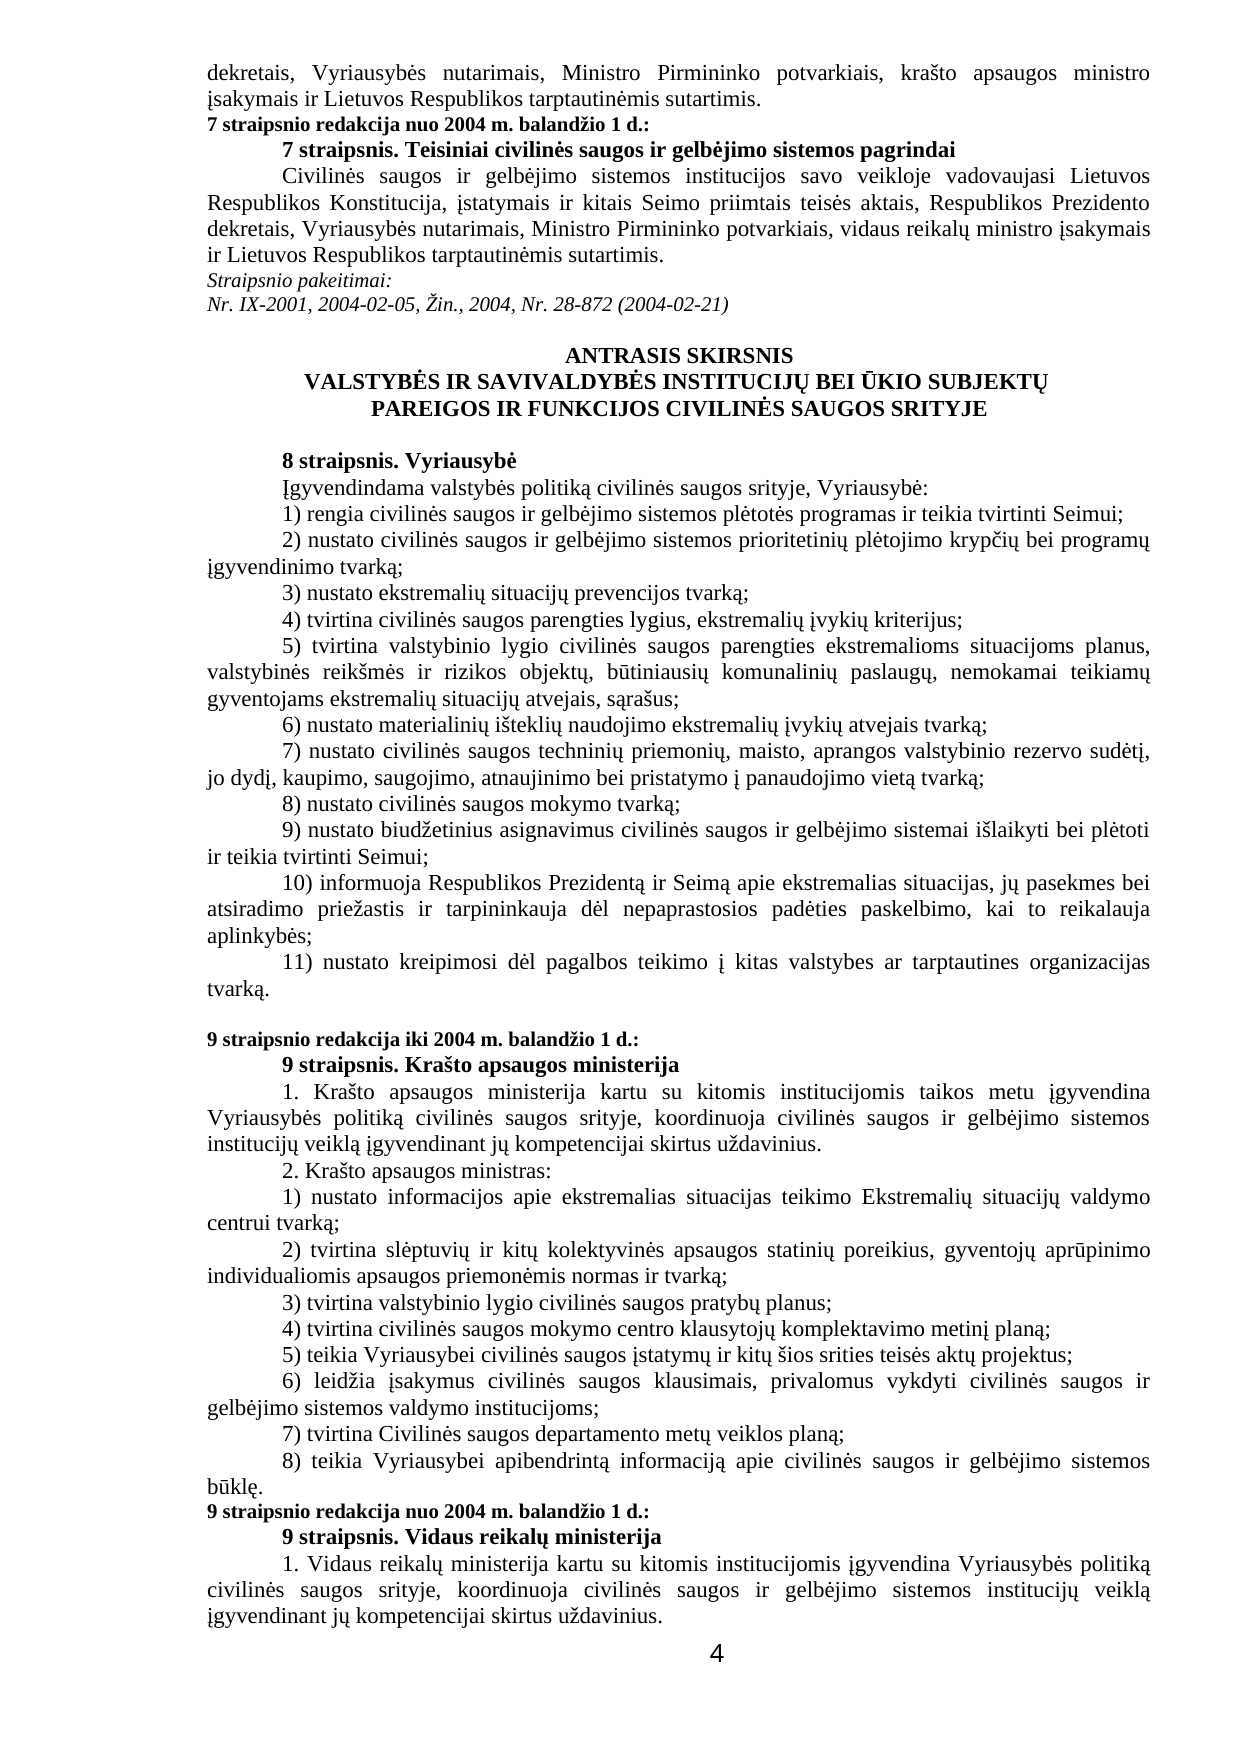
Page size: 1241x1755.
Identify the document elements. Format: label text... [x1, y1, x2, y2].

text 7) nustato civilinės saugos techninių priemonių, maisto, aprangos valstybinio rezervo sudėtį, jo dydį, kaupimo, saugojimo, atnaujinimo bei pristatymo į panaudojimo vietą tvarką; [207, 737, 1152, 790]
text 4) tvirtina civilinės saugos parengties lygius, ekstremalių įvykių kriterijus; [207, 606, 1152, 632]
text 2. Krašto apsaugos ministras: [207, 1157, 1152, 1183]
text 10) informuoja Respublikos Prezidentą ir Seimą apie ekstremalias situacijas, jų pasekmes bei atsiradimo priežastis ir tarpininkauja dėl nepaprastosios padėties paskelbimo, kai to reikalauja aplinkybės; [207, 869, 1152, 948]
text 8) nustato civilinės saugos mokymo tvarką; [207, 790, 1152, 816]
text 8 straipsnis. Vyriausybė [207, 447, 1152, 474]
text 3) tvirtina valstybinio lygio civilinės saugos pratybų planus; [207, 1288, 1152, 1315]
text 5) teikia Vyriausybei civilinės saugos įstatymų ir kitų šios srities teisės aktų projektus; [207, 1341, 1152, 1368]
text 1) rengia civilinės saugos ir gelbėjimo sistemos plėtotės programas ir teikia tvirtinti Seimui; [207, 500, 1152, 527]
text Nr. IX-2001, 2004-02-05, Žin., 2004, Nr. 28-872 (2004-02-21) [207, 292, 1152, 316]
text 2) tvirtina slėptuvių ir kitų kolektyvinės apsaugos statinių poreikius, gyventojų aprūpinimo individualiomis apsaugos priemonėmis normas ir tvarką; [207, 1236, 1152, 1288]
text Civilinės saugos ir gelbėjimo sistemos institucijos savo veikloje vadovaujasi Lietuvos Respublikos Konstitucija, įstatymais ir kitais Seimo priimtais teisės aktais, Respublikos Prezidento dekretais, Vyriausybės nutarimais, Ministro Pirmininko potvarkiais, vidaus reikalų ministro įsakymais ir Lietuvos Respublikos tarptautinėmis sutartimis. [207, 162, 1152, 268]
text 8) teikia Vyriausybei apibendrintą informaciją apie civilinės saugos ir gelbėjimo sistemos būklę. [207, 1447, 1152, 1499]
text 1) nustato informacijos apie ekstremalias situacijas teikimo Ekstremalių situacijų valdymo centrui tvarką; [207, 1183, 1152, 1236]
text ANTRASIS SKIRSNIS [207, 342, 1152, 368]
text 2) nustato civilinės saugos ir gelbėjimo sistemos prioritetinių plėtojimo krypčių bei programų įgyvendinimo tvarką; [207, 527, 1152, 579]
text 3) nustato ekstremalių situacijų prevencijos tvarką; [207, 579, 1152, 606]
text 7 straipsnio redakcija nuo 2004 m. balandžio 1 d.: [207, 112, 1152, 136]
text 7) tvirtina Civilinės saugos departamento metų veiklos planą; [207, 1420, 1152, 1447]
text 9 straipsnis. Vidaus reikalų ministerija [207, 1523, 1152, 1550]
text 7 straipsnis. Teisiniai civilinės saugos ir gelbėjimo sistemos pagrindai [207, 136, 1152, 162]
text 5) tvirtina valstybinio lygio civilinės saugos parengties ekstremalioms situacijoms planus, valstybinės reikšmės ir rizikos objektų, būtiniausių komunalinių paslaugų, nemokamai teikiamų gyventojams ekstremalių situacijų atvejais, sąrašus; [207, 632, 1152, 711]
text 9 straipsnio redakcija nuo 2004 m. balandžio 1 d.: [207, 1499, 1152, 1523]
text 6) leidžia įsakymus civilinės saugos klausimais, privalomus vykdyti civilinės saugos ir gelbėjimo sistemos valdymo institucijoms; [207, 1368, 1152, 1420]
text Įgyvendindama valstybės politiką civilinės saugos srityje, Vyriausybė: [207, 474, 1152, 500]
text VALSTYBĖS IR SAVIVALDYBĖS INSTITUCIJŲ BEI ŪKIO SUBJEKTŲ [207, 368, 1152, 395]
text 1. Vidaus reikalų ministerija kartu su kitomis institucijomis įgyvendina Vyriausybės politiką civilinės saugos srityje, koordinuoja civilinės saugos ir gelbėjimo sistemos institucijų veiklą įgyvendinant jų kompetencijai skirtus uždavinius. [207, 1550, 1152, 1629]
text 9 straipsnio redakcija iki 2004 m. balandžio 1 d.: [207, 1027, 1152, 1051]
text 9 straipsnis. Krašto apsaugos ministerija [207, 1051, 1152, 1078]
text Straipsnio pakeitimai: [207, 268, 1152, 292]
text dekretais, Vyriausybės nutarimais, Ministro Pirmininko potvarkiais, krašto apsaugos ministro įsakymais ir Lietuvos Respublikos tarptautinėmis sutartimis. [207, 59, 1152, 112]
text 11) nustato kreipimosi dėl pagalbos teikimo į kitas valstybes ar tarptautines organizacijas tvarką. [207, 948, 1152, 1001]
text 1. Krašto apsaugos ministerija kartu su kitomis institucijomis taikos metu įgyvendina Vyriausybės politiką civilinės saugos srityje, koordinuoja civilinės saugos ir gelbėjimo sistemos institucijų veiklą įgyvendinant jų kompetencijai skirtus uždavinius. [207, 1078, 1152, 1157]
text 4) tvirtina civilinės saugos mokymo centro klausytojų komplektavimo metinį planą; [207, 1315, 1152, 1341]
text PAREIGOS IR FUNKCIJOS CIVILINĖS SAUGOS SRITYJE [207, 395, 1152, 421]
text 9) nustato biudžetinius asignavimus civilinės saugos ir gelbėjimo sistemai išlaikyti bei plėtoti ir teikia tvirtinti Seimui; [207, 816, 1152, 869]
text 6) nustato materialinių išteklių naudojimo ekstremalių įvykių atvejais tvarką; [207, 711, 1152, 737]
